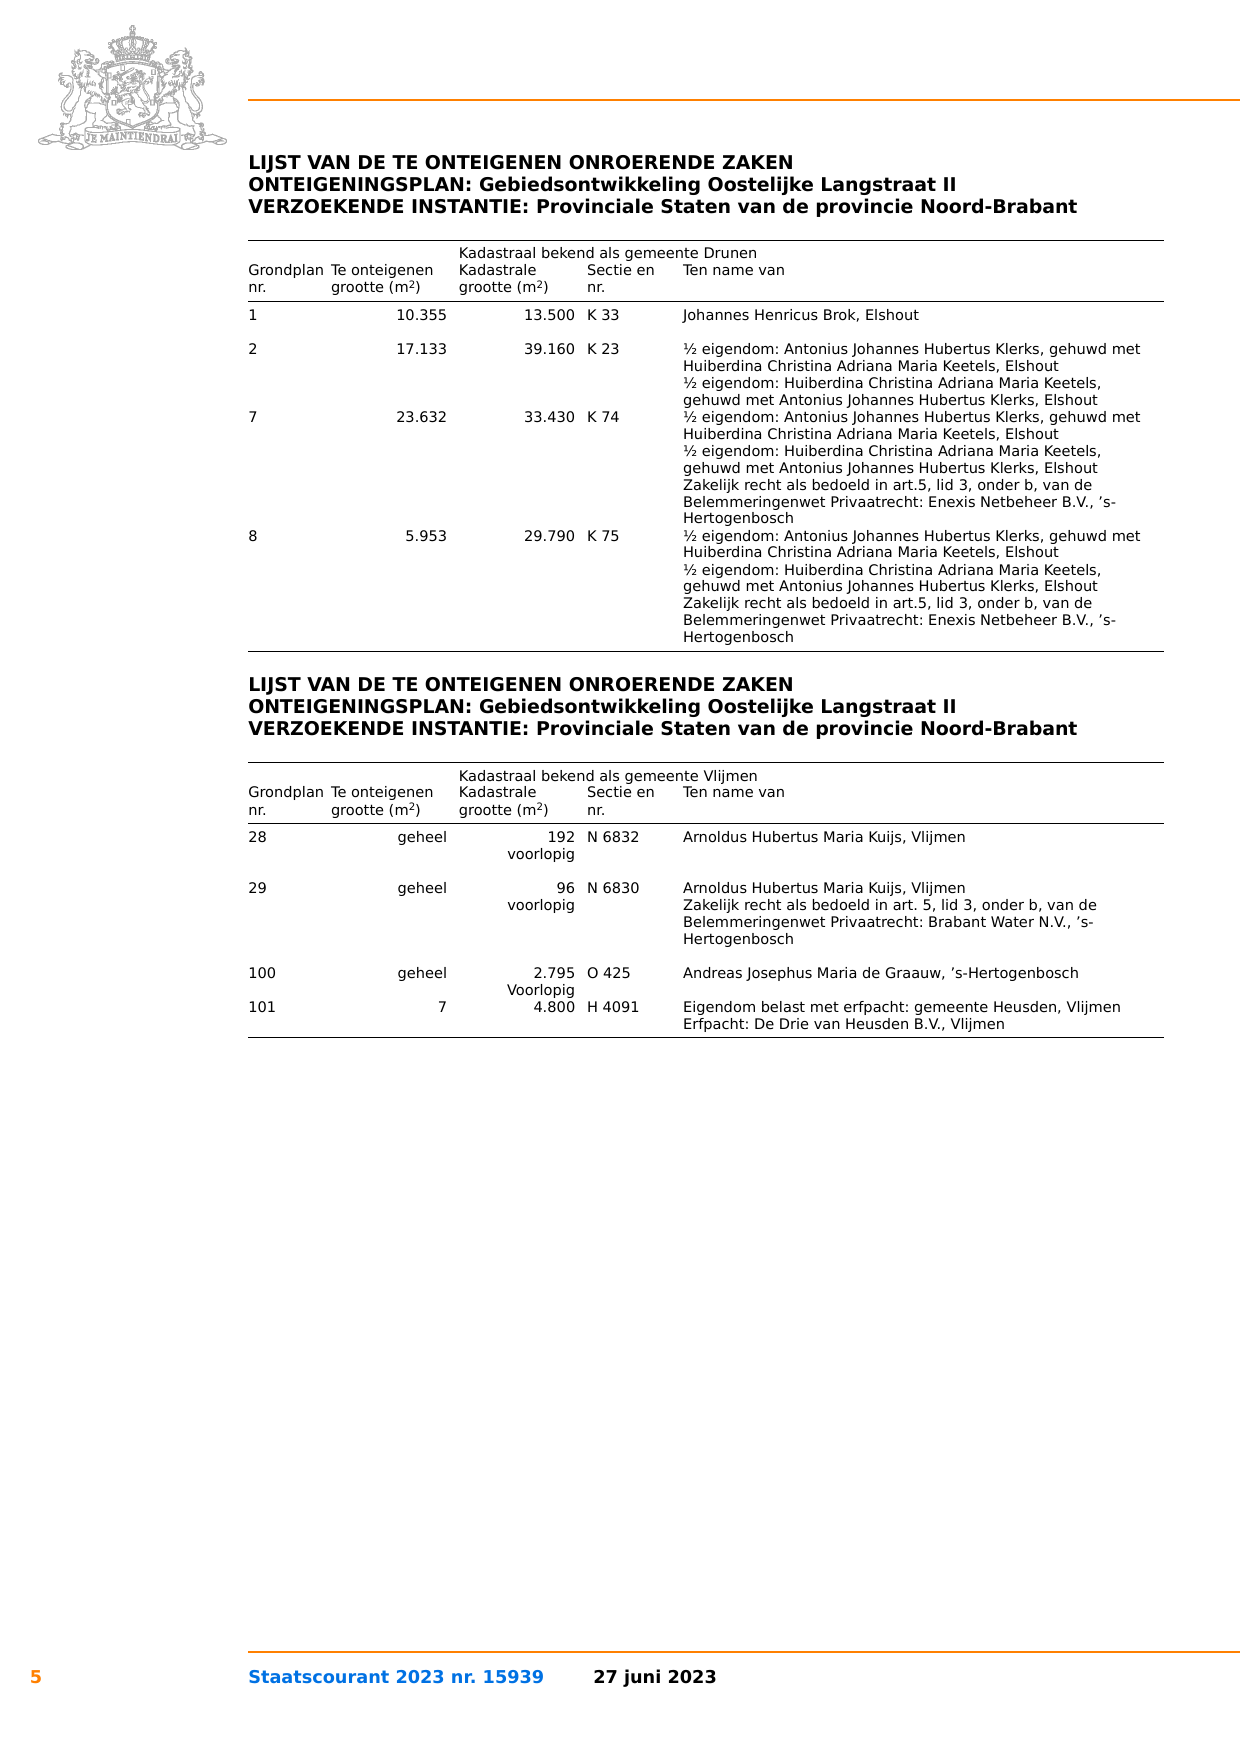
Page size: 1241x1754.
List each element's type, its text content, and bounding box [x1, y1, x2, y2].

table_cell [325, 863, 453, 880]
table_cell O 425 [581, 965, 677, 998]
picture [38, 25, 227, 150]
table_cell ½ eigendom: Antonius Johannes Hubertus Klerks, gehuwd met Huiberdina Christina Adriana Maria Keetels, Elshout ½ eigendom: Huiberdina Christina Adriana Maria Keetels, gehuwd met Antonius Johannes Hubertus Klerks, Elshout Zakelijk recht als bedoeld in art.5, lid 3, onder b, van de Belemmeringenwet Privaatrecht: Enexis Netbeheer B.V., ’s-Hertogenbosch [677, 528, 1163, 651]
table_cell [581, 948, 677, 964]
table_header [248, 241, 453, 262]
table_header Kadastraal bekend als gemeente Vlijmen [453, 763, 1163, 784]
table_cell [581, 324, 677, 341]
table_cell K 74 [581, 409, 677, 527]
table_cell 4.800 [453, 999, 581, 1037]
table_cell 7 [248, 409, 325, 527]
text LIJST VAN DE TE ONTEIGENEN ONROERENDE ZAKEN [248, 152, 1163, 174]
table_cell 39.160 [453, 341, 581, 408]
table_cell Arnoldus Hubertus Maria Kuijs, Vlijmen Zakelijk recht als bedoeld in art. 5, lid 3, onder b, van de Belemmeringenwet Privaatrecht: Brabant Water N.V., ’s-Hertogenbosch [677, 880, 1163, 948]
table_cell Grondplan nr. [248, 262, 325, 301]
table_cell 8 [248, 528, 325, 651]
table_cell Johannes Henricus Brok, Elshout [677, 302, 1163, 324]
table_cell 13.500 [453, 302, 581, 324]
table_cell 23.632 [325, 409, 453, 527]
table_cell K 23 [581, 341, 677, 408]
table_cell [248, 863, 325, 880]
table_cell [453, 948, 581, 964]
table_cell 17.133 [325, 341, 453, 408]
table_cell [325, 948, 453, 964]
table_cell [453, 863, 581, 880]
table_cell ½ eigendom: Antonius Johannes Hubertus Klerks, gehuwd met Huiberdina Christina Adriana Maria Keetels, Elshout ½ eigendom: Huiberdina Christina Adriana Maria Keetels, gehuwd met Antonius Johannes Hubertus Klerks, Elshout Zakelijk recht als bedoeld in art.5, lid 3, onder b, van de Belemmeringenwet Privaatrecht: Enexis Netbeheer B.V., ’s-Hertogenbosch [677, 409, 1163, 527]
table_cell Sectie en nr. [581, 784, 677, 823]
table_cell N 6830 [581, 880, 677, 948]
table_cell Andreas Josephus Maria de Graauw, ’s-Hertogenbosch [677, 965, 1163, 998]
table_cell ½ eigendom: Antonius Johannes Hubertus Klerks, gehuwd met Huiberdina Christina Adriana Maria Keetels, Elshout ½ eigendom: Huiberdina Christina Adriana Maria Keetels, gehuwd met Antonius Johannes Hubertus Klerks, Elshout [677, 341, 1163, 408]
table_cell 7 [325, 999, 453, 1037]
table_cell 2.795 Voorlopig [453, 965, 581, 998]
table_cell K 75 [581, 528, 677, 651]
table_cell [677, 324, 1163, 341]
table_cell N 6832 [581, 824, 677, 863]
table_cell H 4091 [581, 999, 677, 1037]
table_cell Te onteigenen grootte (m2) [325, 262, 453, 301]
table_cell Grondplan nr. [248, 784, 325, 823]
table_cell 192 voorlopig [453, 824, 581, 863]
table_cell Arnoldus Hubertus Maria Kuijs, Vlijmen [677, 824, 1163, 863]
table_cell Te onteigenen grootte (m2) [325, 784, 453, 823]
table_cell geheel [325, 824, 453, 863]
table_cell 10.355 [325, 302, 453, 324]
table_cell [677, 863, 1163, 880]
table_cell 96 voorlopig [453, 880, 581, 948]
table_cell [248, 948, 325, 964]
table_cell K 33 [581, 302, 677, 324]
table_cell Eigendom belast met erfpacht: gemeente Heusden, Vlijmen Erfpacht: De Drie van Heusden B.V., Vlijmen [677, 999, 1163, 1037]
table_cell 100 [248, 965, 325, 998]
table_cell 29.790 [453, 528, 581, 651]
table_cell Ten name van [677, 262, 1163, 301]
table_header [248, 763, 453, 784]
table_cell 1 [248, 302, 325, 324]
table_cell Kadastrale grootte (m2) [453, 784, 581, 823]
text ONTEIGENINGSPLAN: Gebiedsontwikkeling Oostelijke Langstraat II [248, 696, 1163, 718]
text ONTEIGENINGSPLAN: Gebiedsontwikkeling Oostelijke Langstraat II [248, 174, 1163, 196]
table_cell [248, 324, 325, 341]
text VERZOEKENDE INSTANTIE: Provinciale Staten van de provincie Noord-Brabant [248, 196, 1163, 218]
table_cell 28 [248, 824, 325, 863]
table_cell [581, 863, 677, 880]
table_cell 101 [248, 999, 325, 1037]
table_cell geheel [325, 965, 453, 998]
table_cell 2 [248, 341, 325, 408]
table_cell 5.953 [325, 528, 453, 651]
table_cell Sectie en nr. [581, 262, 677, 301]
table_header Kadastraal bekend als gemeente Drunen [453, 241, 1163, 262]
text VERZOEKENDE INSTANTIE: Provinciale Staten van de provincie Noord-Brabant [248, 718, 1163, 740]
table_cell 29 [248, 880, 325, 948]
table_cell geheel [325, 880, 453, 948]
table_cell 33.430 [453, 409, 581, 527]
table_cell Kadastrale grootte (m2) [453, 262, 581, 301]
table_cell [453, 324, 581, 341]
table_cell [677, 948, 1163, 964]
table_cell [325, 324, 453, 341]
table_cell Ten name van [677, 784, 1163, 823]
text LIJST VAN DE TE ONTEIGENEN ONROERENDE ZAKEN [248, 674, 1163, 696]
